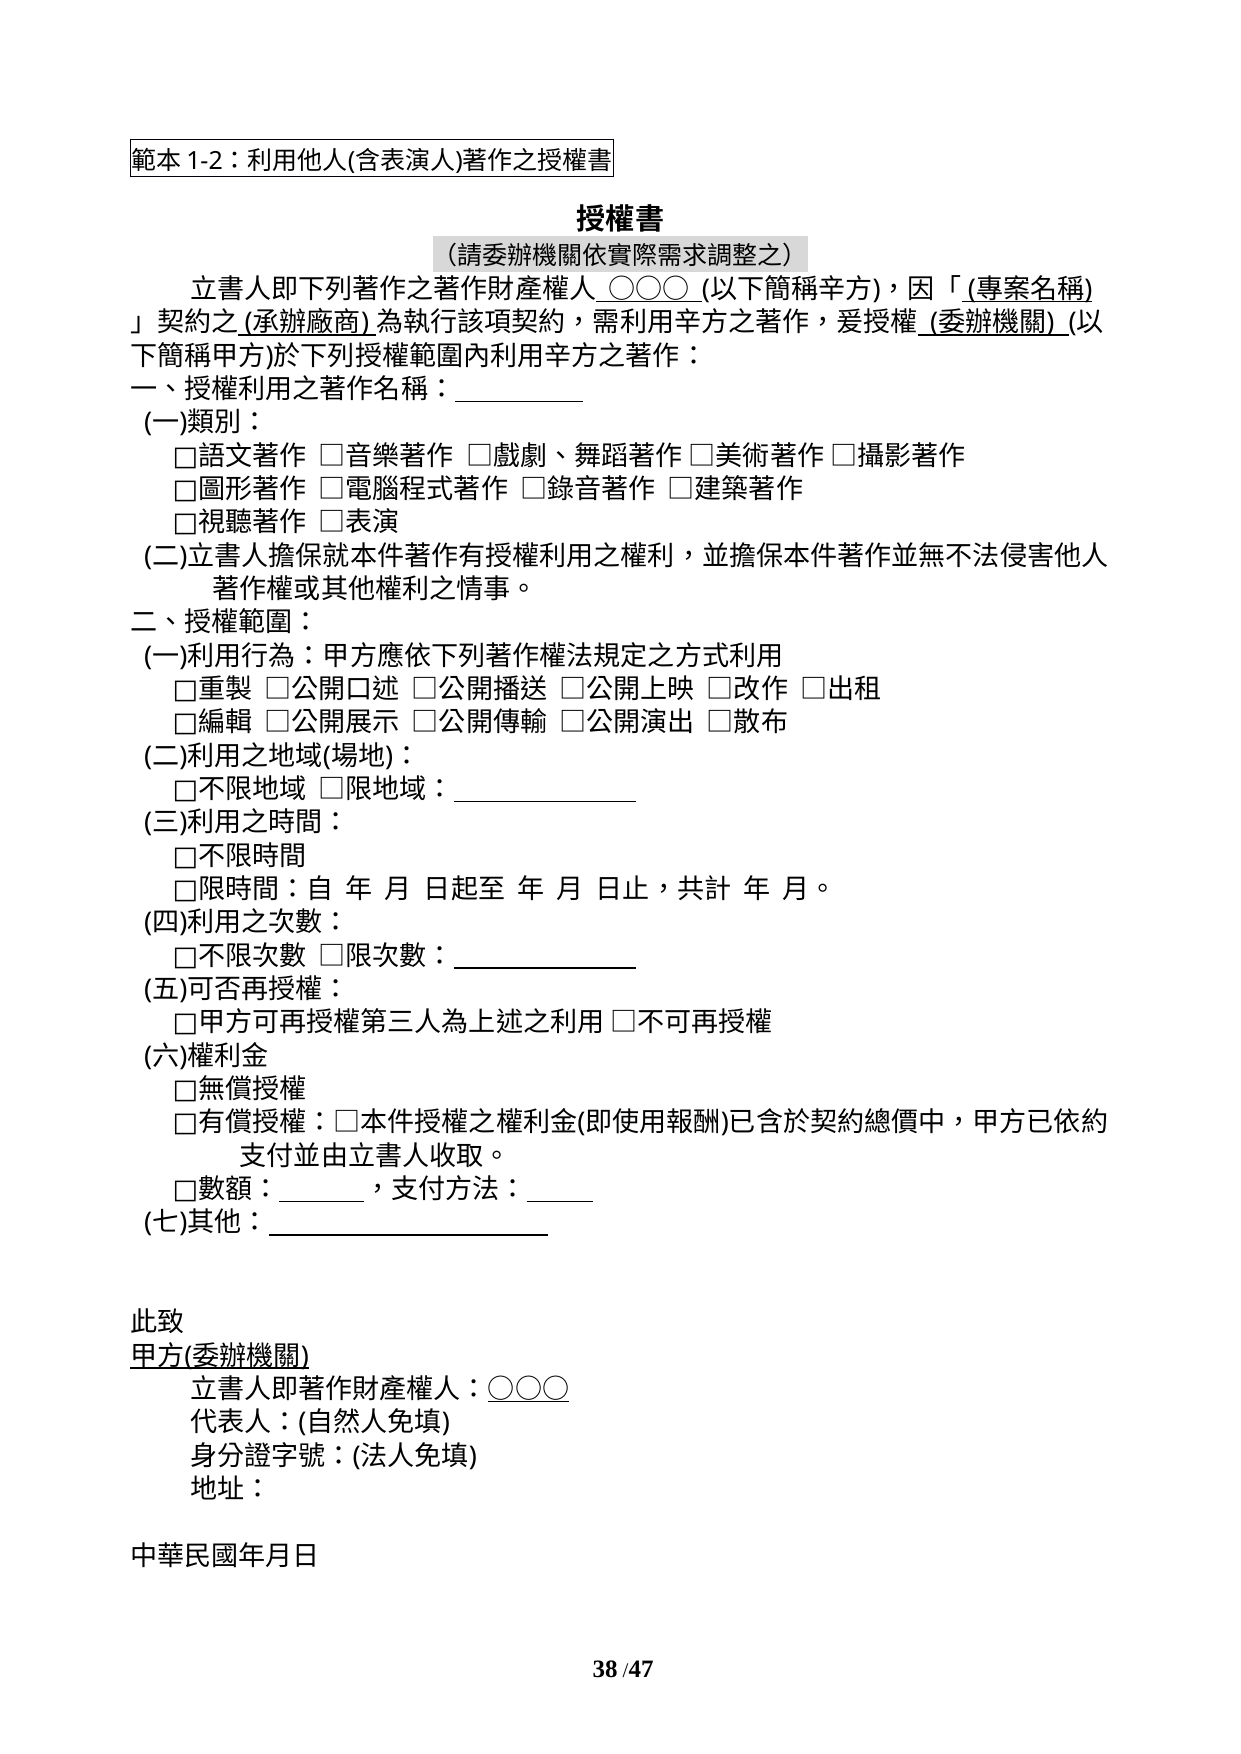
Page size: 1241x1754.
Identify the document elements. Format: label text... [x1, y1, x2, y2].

text □限時間：自 年 月 日起至 年 月 日止，共計 年 月。 [130, 872, 1110, 905]
text □甲方可再授權第三人為上述之利用 □不可再授權 [130, 1005, 1110, 1038]
text □不限次數 □限次數： [130, 938, 1110, 972]
text 一、授權利用之著作名稱： [130, 372, 1110, 405]
text (二)立書人擔保就本件著作有授權利用之權利，並擔保本件著作並無不法侵害他人著作權或其他權利之情事。 [130, 538, 1110, 605]
text (一)利用行為：甲方應依下列著作權法規定之方式利用 [130, 638, 1110, 672]
text □不限地域 □限地域： [130, 772, 1110, 805]
text (一)類別： [130, 405, 1110, 438]
text 地址： [130, 1472, 1110, 1505]
text □語文著作 □音樂著作 □戲劇、舞蹈著作 □美術著作 □攝影著作 [130, 438, 1110, 472]
text □重製 □公開口述 □公開播送 □公開上映 □改作 □出租 [130, 672, 1110, 705]
text □視聽著作 □表演 [130, 505, 1110, 538]
text 代表人：(自然人免填) [130, 1405, 1110, 1438]
text 授權書 [130, 202, 1110, 236]
text 身分證字號：(法人免填) [130, 1438, 1110, 1472]
text （請委辦機關依實際需求調整之） [130, 236, 1110, 272]
text □圖形著作 □電腦程式著作 □錄音著作 □建築著作 [130, 472, 1110, 505]
text 範本1-2：利用他人(含表演人)著作之授權書 [130, 136, 1110, 177]
text 立書人即著作財產權人：○○○ [130, 1372, 1110, 1405]
text □有償授權：□本件授權之權利金(即使用報酬)已含於契約總價中，甲方已依約支付並由立書人收取。 [130, 1105, 1110, 1172]
text □無償授權 [130, 1072, 1110, 1105]
text (六)權利金 [130, 1038, 1110, 1072]
text □數額： ，支付方法： [130, 1172, 1110, 1205]
text 中華民國年月日 [130, 1538, 1110, 1572]
text 此致 [130, 1305, 1110, 1338]
text 甲方(委辦機關) [130, 1338, 1110, 1372]
text □編輯 □公開展示 □公開傳輸 □公開演出 □散布 [130, 705, 1110, 738]
text (三)利用之時間： [130, 805, 1110, 838]
text 立書人即下列著作之著作財產權人 ○○○ (以下簡稱辛方)，因「 (專案名稱) 」契約之 (承辦廠商) 為執行該項契約，需利用辛方之著作，爰授權 (委辦機關) (以下簡稱甲方)於下列授權範圍內利用辛方之著作： [130, 272, 1110, 372]
text (五)可否再授權： [130, 972, 1110, 1005]
text (七)其他： [130, 1205, 1110, 1238]
text (四)利用之次數： [130, 905, 1110, 938]
text □不限時間 [130, 838, 1110, 872]
text 二、授權範圍： [130, 605, 1110, 638]
text (二)利用之地域(場地)： [130, 738, 1110, 772]
